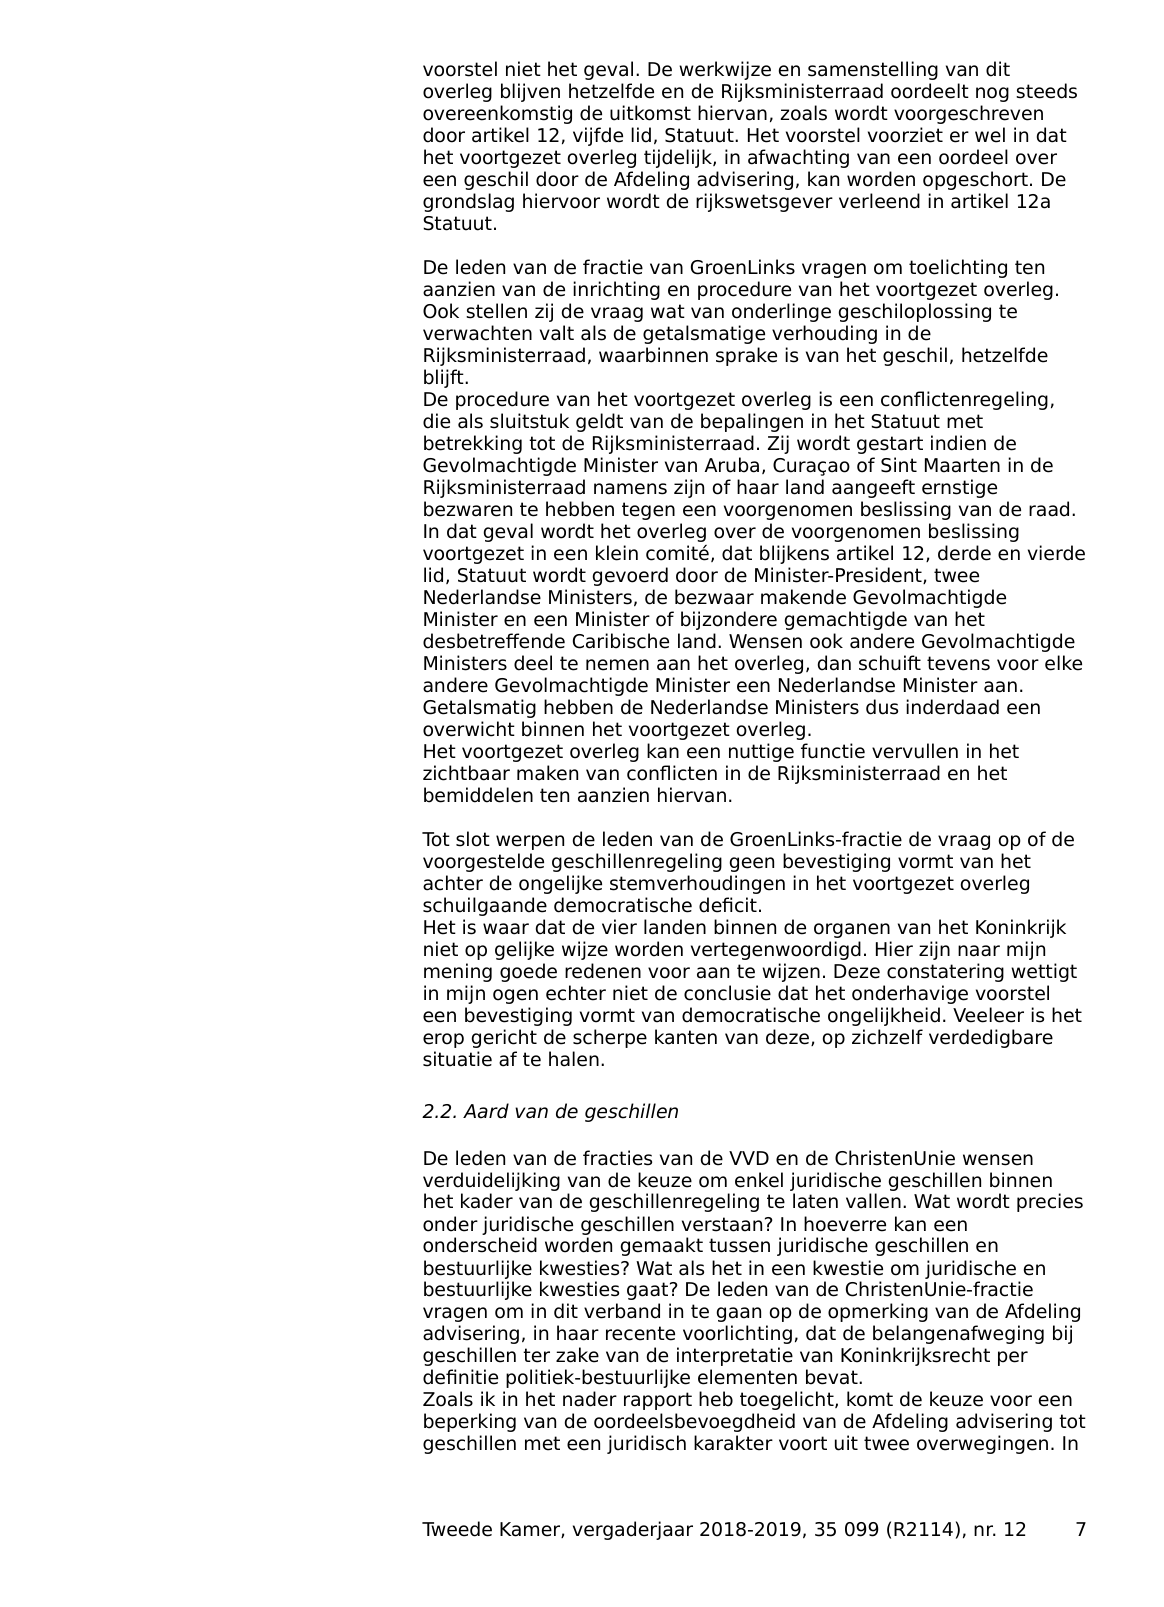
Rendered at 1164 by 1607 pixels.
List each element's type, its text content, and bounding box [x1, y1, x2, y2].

text De procedure van het voortgezet overleg is een conflictenregeling, die als sluitstuk geldt van de bepalingen in het Statuut met betrekking tot de Rijksministerraad. Zij wordt gestart indien de Gevolmachtigde Minister van Aruba, Curaçao of Sint Maarten in de Rijksministerraad namens zijn of haar land aangeeft ernstige bezwaren te hebben tegen een voorgenomen beslissing van de raad. In dat geval wordt het overleg over de voorgenomen beslissing voortgezet in een klein comité, dat blijkens artikel 12, derde en vierde lid, Statuut wordt gevoerd door de Minister-President, twee Nederlandse Ministers, de bezwaar makende Gevolmachtigde Minister en een Minister of bijzondere gemachtigde van het desbetreffende Caribische land. Wensen ook andere Gevolmachtigde Ministers deel te nemen aan het overleg, dan schuift tevens voor elke andere Gevolmachtigde Minister een Nederlandse Minister aan. Getalsmatig hebben de Nederlandse Ministers dus inderdaad een overwicht binnen het voortgezet overleg. [422, 389, 1087, 741]
text Zoals ik in het nader rapport heb toegelicht, komt de keuze voor een beperking van de oordeelsbevoegdheid van de Afdeling advisering tot geschillen met een juridisch karakter voort uit twee overwegingen. In [422, 1389, 1087, 1455]
text Tot slot werpen de leden van de GroenLinks-fractie de vraag op of de voorgestelde geschillenregeling geen bevestiging vormt van het achter de ongelijke stemverhoudingen in het voortgezet overleg schuilgaande democratische deficit. [422, 829, 1087, 917]
text De leden van de fracties van de VVD en de ChristenUnie wensen verduidelijking van de keuze om enkel juridische geschillen binnen het kader van de geschillenregeling te laten vallen. Wat wordt precies onder juridische geschillen verstaan? In hoeverre kan een onderscheid worden gemaakt tussen juridische geschillen en bestuurlijke kwesties? Wat als het in een kwestie om juridische en bestuurlijke kwesties gaat? De leden van de ChristenUnie-fractie vragen om in dit verband in te gaan op de opmerking van de Afdeling advisering, in haar recente voorlichting, dat de belangenafweging bij geschillen ter zake van de interpretatie van Koninkrijksrecht per definitie politiek-bestuurlijke elementen bevat. [422, 1147, 1087, 1389]
text Het voortgezet overleg kan een nuttige functie vervullen in het zichtbaar maken van conflicten in de Rijksministerraad en het bemiddelen ten aanzien hiervan. [422, 741, 1087, 807]
text De leden van de fractie van GroenLinks vragen om toelichting ten aanzien van de inrichting en procedure van het voortgezet overleg. Ook stellen zij de vraag wat van onderlinge geschiloplossing te verwachten valt als de getalsmatige verhouding in de Rijksministerraad, waarbinnen sprake is van het geschil, hetzelfde blijft. [422, 257, 1087, 389]
subtitle 2.2. Aard van de geschillen [422, 1101, 1087, 1122]
text voorstel niet het geval. De werkwijze en samenstelling van dit overleg blijven hetzelfde en de Rijksministerraad oordeelt nog steeds overeenkomstig de uitkomst hiervan, zoals wordt voorgeschreven door artikel 12, vijfde lid, Statuut. Het voorstel voorziet er wel in dat het voortgezet overleg tijdelijk, in afwachting van een oordeel over een geschil door de Afdeling advisering, kan worden opgeschort. De grondslag hiervoor wordt de rijkswetsgever verleend in artikel 12a Statuut. [422, 59, 1087, 235]
text Het is waar dat de vier landen binnen de organen van het Koninkrijk niet op gelijke wijze worden vertegenwoordigd. Hier zijn naar mijn mening goede redenen voor aan te wijzen. Deze constatering wettigt in mijn ogen echter niet de conclusie dat het onderhavige voorstel een bevestiging vormt van democratische ongelijkheid. Veeleer is het erop gericht de scherpe kanten van deze, op zichzelf verdedigbare situatie af te halen. [422, 917, 1087, 1071]
